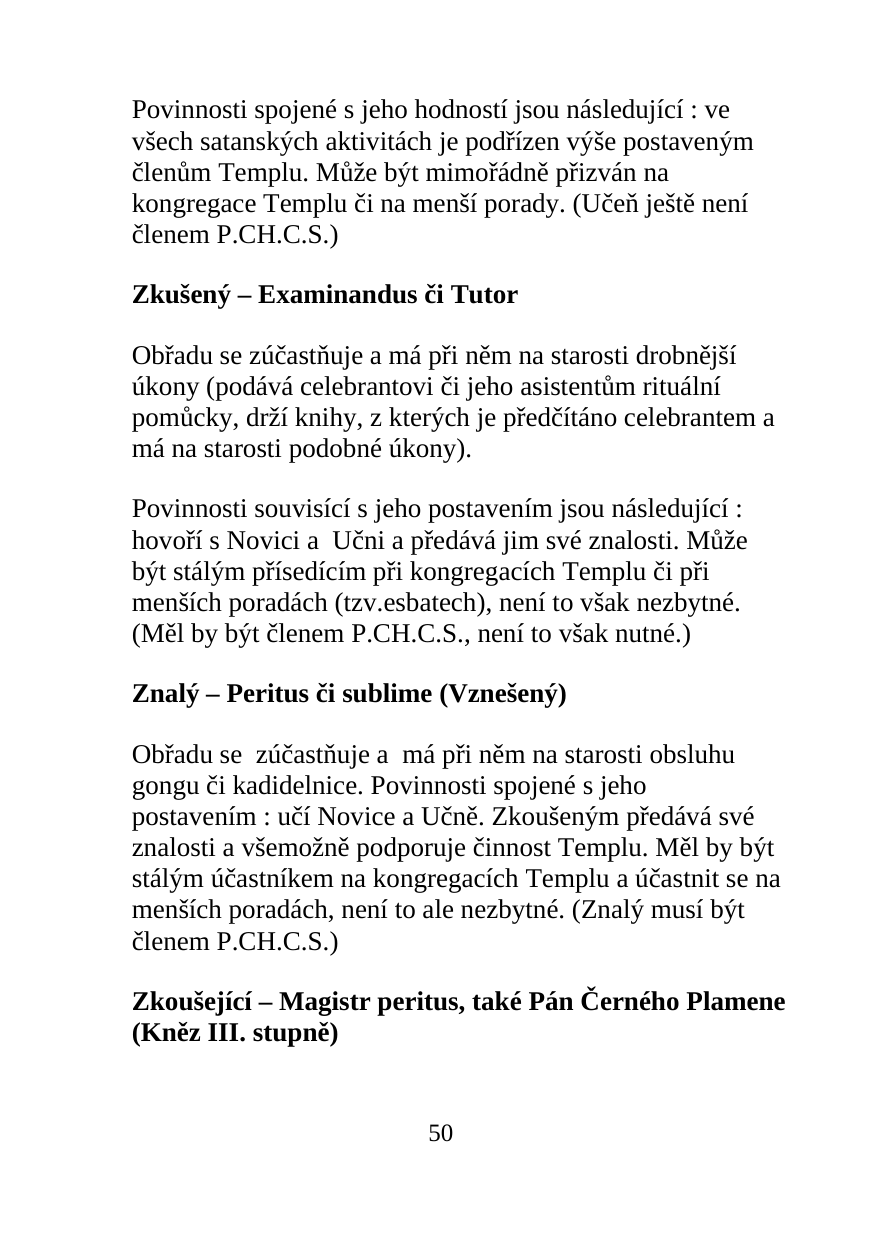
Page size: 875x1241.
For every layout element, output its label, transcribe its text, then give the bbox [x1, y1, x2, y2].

text Znalý – Peritus či sublime (Vznešený) [132, 677, 787, 709]
text Obřadu se zúčastňuje a má při něm na starosti drobnější úkony (podává celebrantovi či jeho asistentům rituální pomůcky, drží knihy, z kterých je předčítáno celebrantem a má na starosti podobné úkony). [132, 339, 787, 463]
text Zkušený – Examinandus či Tutor [132, 278, 787, 310]
text Obřadu se zúčastňuje a má při něm na starosti obsluhu gongu či kadidelnice. Povinnosti spojené s jeho postavením : učí Novice a Učně. Zkoušeným předává své znalosti a všemožně podporuje činnost Templu. Měl by být stálým účastníkem na kongregacích Templu a účastnit se na menších poradách, není to ale nezbytné. (Znalý musí být členem P.CH.C.S.) [132, 738, 787, 956]
text Povinnosti spojené s jeho hodností jsou následující : ve všech satanských aktivitách je podřízen výše postaveným členům Templu. Může být mimořádně přizván na kongregace Templu či na menší porady. (Učeň ještě není členem P.CH.C.S.) [132, 94, 787, 249]
text Povinnosti souvisící s jeho postavením jsou následující : hovoří s Novici a Učni a předává jim své znalosti. Může být stálým přísedícím při kongregacích Templu či při menších poradách (tzv.esbatech), není to však nezbytné. (Měl by být členem P.CH.C.S., není to však nutné.) [132, 493, 787, 648]
text Zkoušející – Magistr peritus, také Pán Černého Plamene (Kněz III. stupně) [132, 985, 787, 1047]
